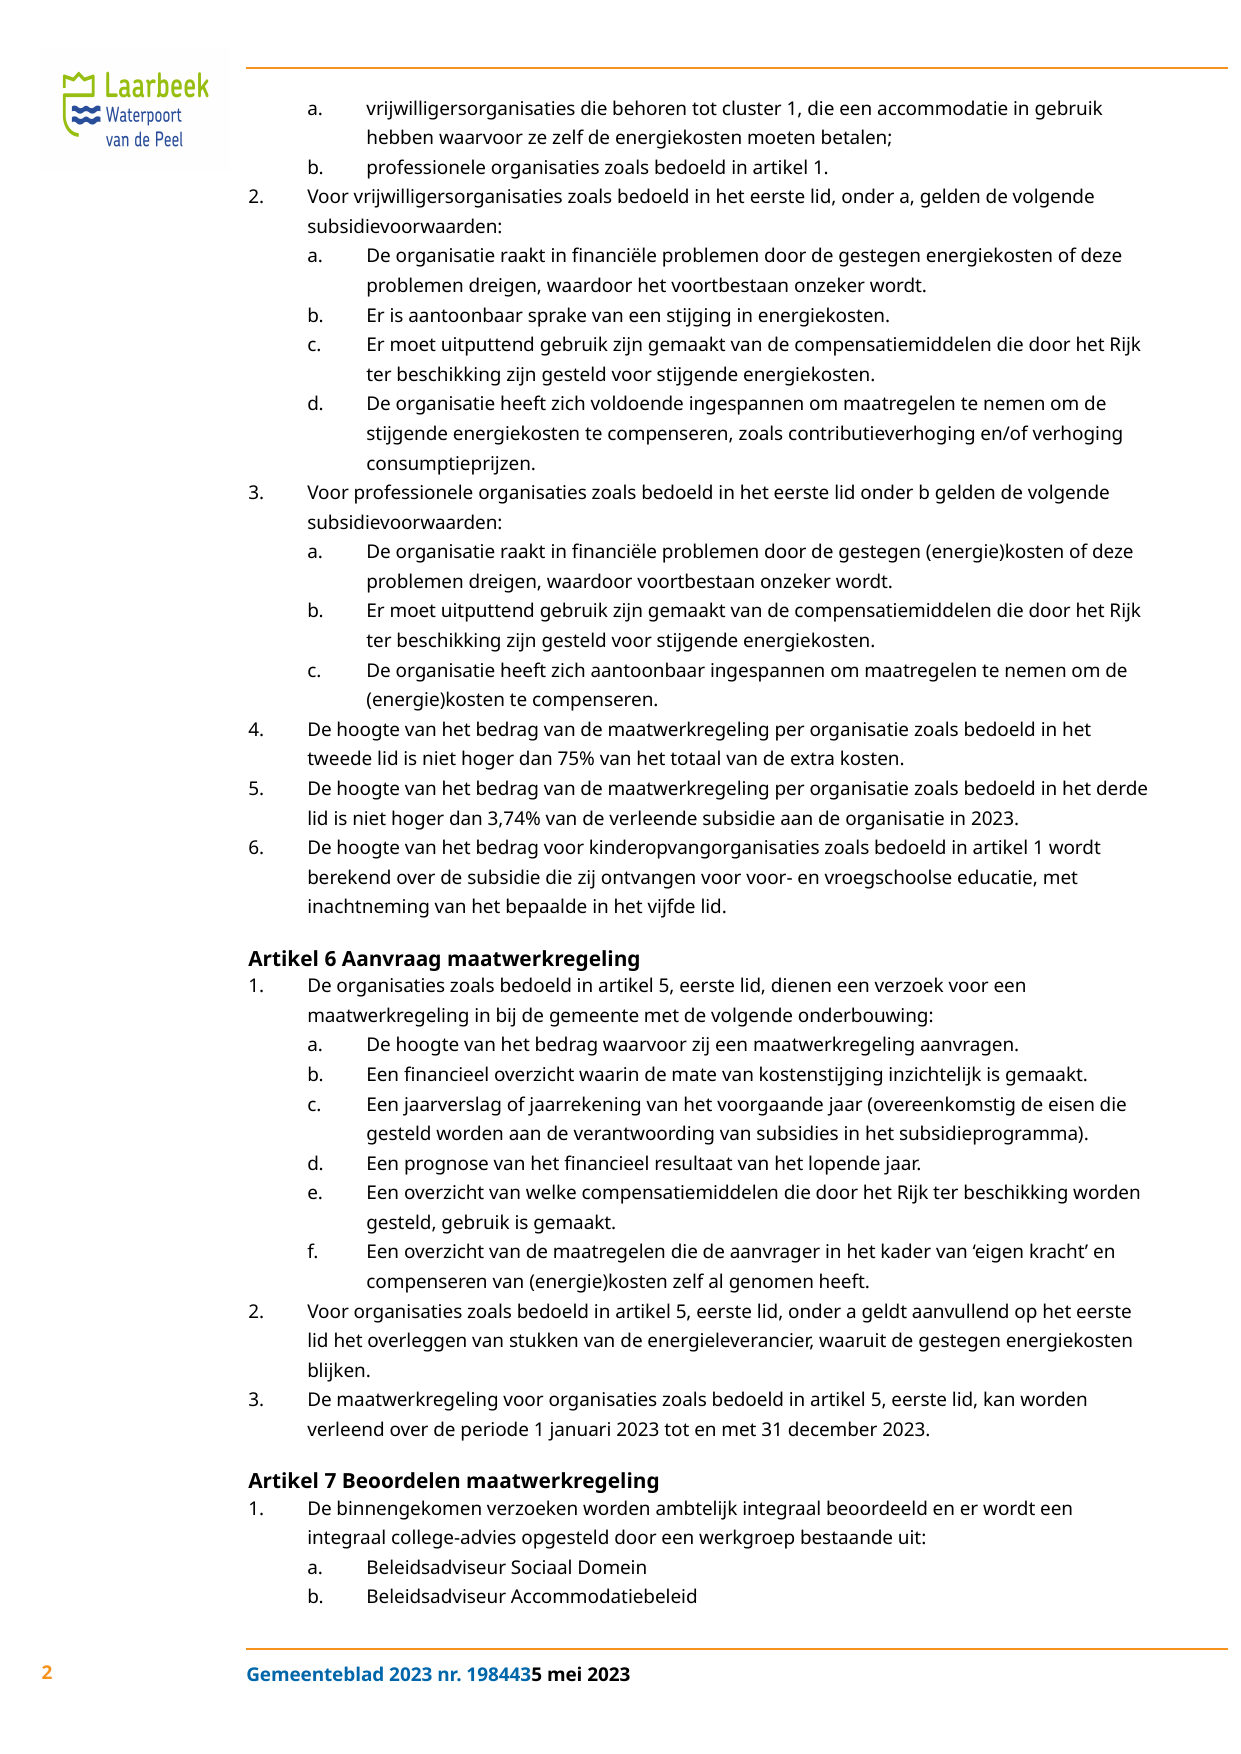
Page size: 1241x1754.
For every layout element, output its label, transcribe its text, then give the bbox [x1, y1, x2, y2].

list De hoogte van het bedrag van de maatwerkregeling per organisatie zoals bedoeld in het derde lid is niet hoger dan 3,74% van de verleende subsidie aan de organisatie in 2023. [248, 775, 1152, 831]
list Beleidsadviseur Sociaal Domein [307, 1554, 1152, 1580]
list De maatwerkregeling voor organisaties zoals bedoeld in artikel 5, eerste lid, kan worden verleend over de periode 1 januari 2023 tot en met 31 december 2023. [248, 1387, 1152, 1442]
list De organisatie raakt in financiële problemen door de gestegen (energie)kosten of deze problemen dreigen, waardoor voortbestaan onzeker wordt. [307, 538, 1152, 594]
list De organisatie heeft zich voldoende ingespannen om maatregelen te nemen om de stijgende energiekosten te compenseren, zoals contributieverhoging en/of verhoging consumptieprijzen. [307, 391, 1152, 476]
list Een jaarverslag of jaarrekening van het voorgaande jaar (overeenkomstig de eisen die gesteld worden aan de verantwoording van subsidies in het subsidieprogramma). [307, 1091, 1152, 1146]
list Er moet uitputtend gebruik zijn gemaakt van de compensatiemiddelen die door het Rijk ter beschikking zijn gesteld voor stijgende energiekosten. [307, 331, 1152, 387]
list De binnengekomen verzoeken worden ambtelijk integraal beoordeeld en er wordt een integraal college-advies opgesteld door een werkgroep bestaande uit: [248, 1495, 1152, 1550]
list Voor professionele organisaties zoals bedoeld in het eerste lid onder b gelden de volgende subsidievoorwaarden: [248, 479, 1152, 535]
list De hoogte van het bedrag van de maatwerkregeling per organisatie zoals bedoeld in het tweede lid is niet hoger dan 75% van het totaal van de extra kosten. [248, 716, 1152, 771]
list Een overzicht van welke compensatiemiddelen die door het Rijk ter beschikking worden gesteld, gebruik is gemaakt. [307, 1179, 1152, 1235]
text Artikel 6 Aanvraag maatwerkregeling [248, 944, 1152, 972]
list Er moet uitputtend gebruik zijn gemaakt van de compensatiemiddelen die door het Rijk ter beschikking zijn gesteld voor stijgende energiekosten. [307, 598, 1152, 653]
list De organisatie heeft zich aantoonbaar ingespannen om maatregelen te nemen om de (energie)kosten te compenseren. [307, 657, 1152, 712]
picture [41, 47, 231, 172]
list Een overzicht van de maatregelen die de aanvrager in het kader van ‘eigen kracht’ en compenseren van (energie)kosten zelf al genomen heeft. [307, 1239, 1152, 1294]
list Beleidsadviseur Accommodatiebeleid [307, 1584, 1152, 1609]
list professionele organisaties zoals bedoeld in artikel 1. [307, 154, 1152, 180]
list Een prognose van het financieel resultaat van het lopende jaar. [307, 1150, 1152, 1176]
list De organisatie raakt in financiële problemen door de gestegen energiekosten of deze problemen dreigen, waardoor het voortbestaan onzeker wordt. [307, 243, 1152, 298]
list Er is aantoonbaar sprake van een stijging in energiekosten. [307, 302, 1152, 328]
list De hoogte van het bedrag waarvoor zij een maatwerkregeling aanvragen. [307, 1032, 1152, 1057]
list vrijwilligersorganisaties die behoren tot cluster 1, die een accommodatie in gebruik hebben waarvoor ze zelf de energiekosten moeten betalen; [307, 95, 1152, 150]
list Voor vrijwilligersorganisaties zoals bedoeld in het eerste lid, onder a, gelden de volgende subsidievoorwaarden: [248, 183, 1152, 239]
list De organisaties zoals bedoeld in artikel 5, eerste lid, dienen een verzoek voor een maatwerkregeling in bij de gemeente met de volgende onderbouwing: [248, 972, 1152, 1028]
list De hoogte van het bedrag voor kinderopvangorganisaties zoals bedoeld in artikel 1 wordt berekend over de subsidie die zij ontvangen voor voor- en vroegschoolse educatie, met inachtneming van het bepaalde in het vijfde lid. [248, 834, 1152, 919]
list Voor organisaties zoals bedoeld in artikel 5, eerste lid, onder a geldt aanvullend op het eerste lid het overleggen van stukken van de energieleverancier, waaruit de gestegen energiekosten blijken. [248, 1298, 1152, 1383]
text Artikel 7 Beoordelen maatwerkregeling [248, 1467, 1152, 1495]
list Een financieel overzicht waarin de mate van kostenstijging inzichtelijk is gemaakt. [307, 1061, 1152, 1087]
